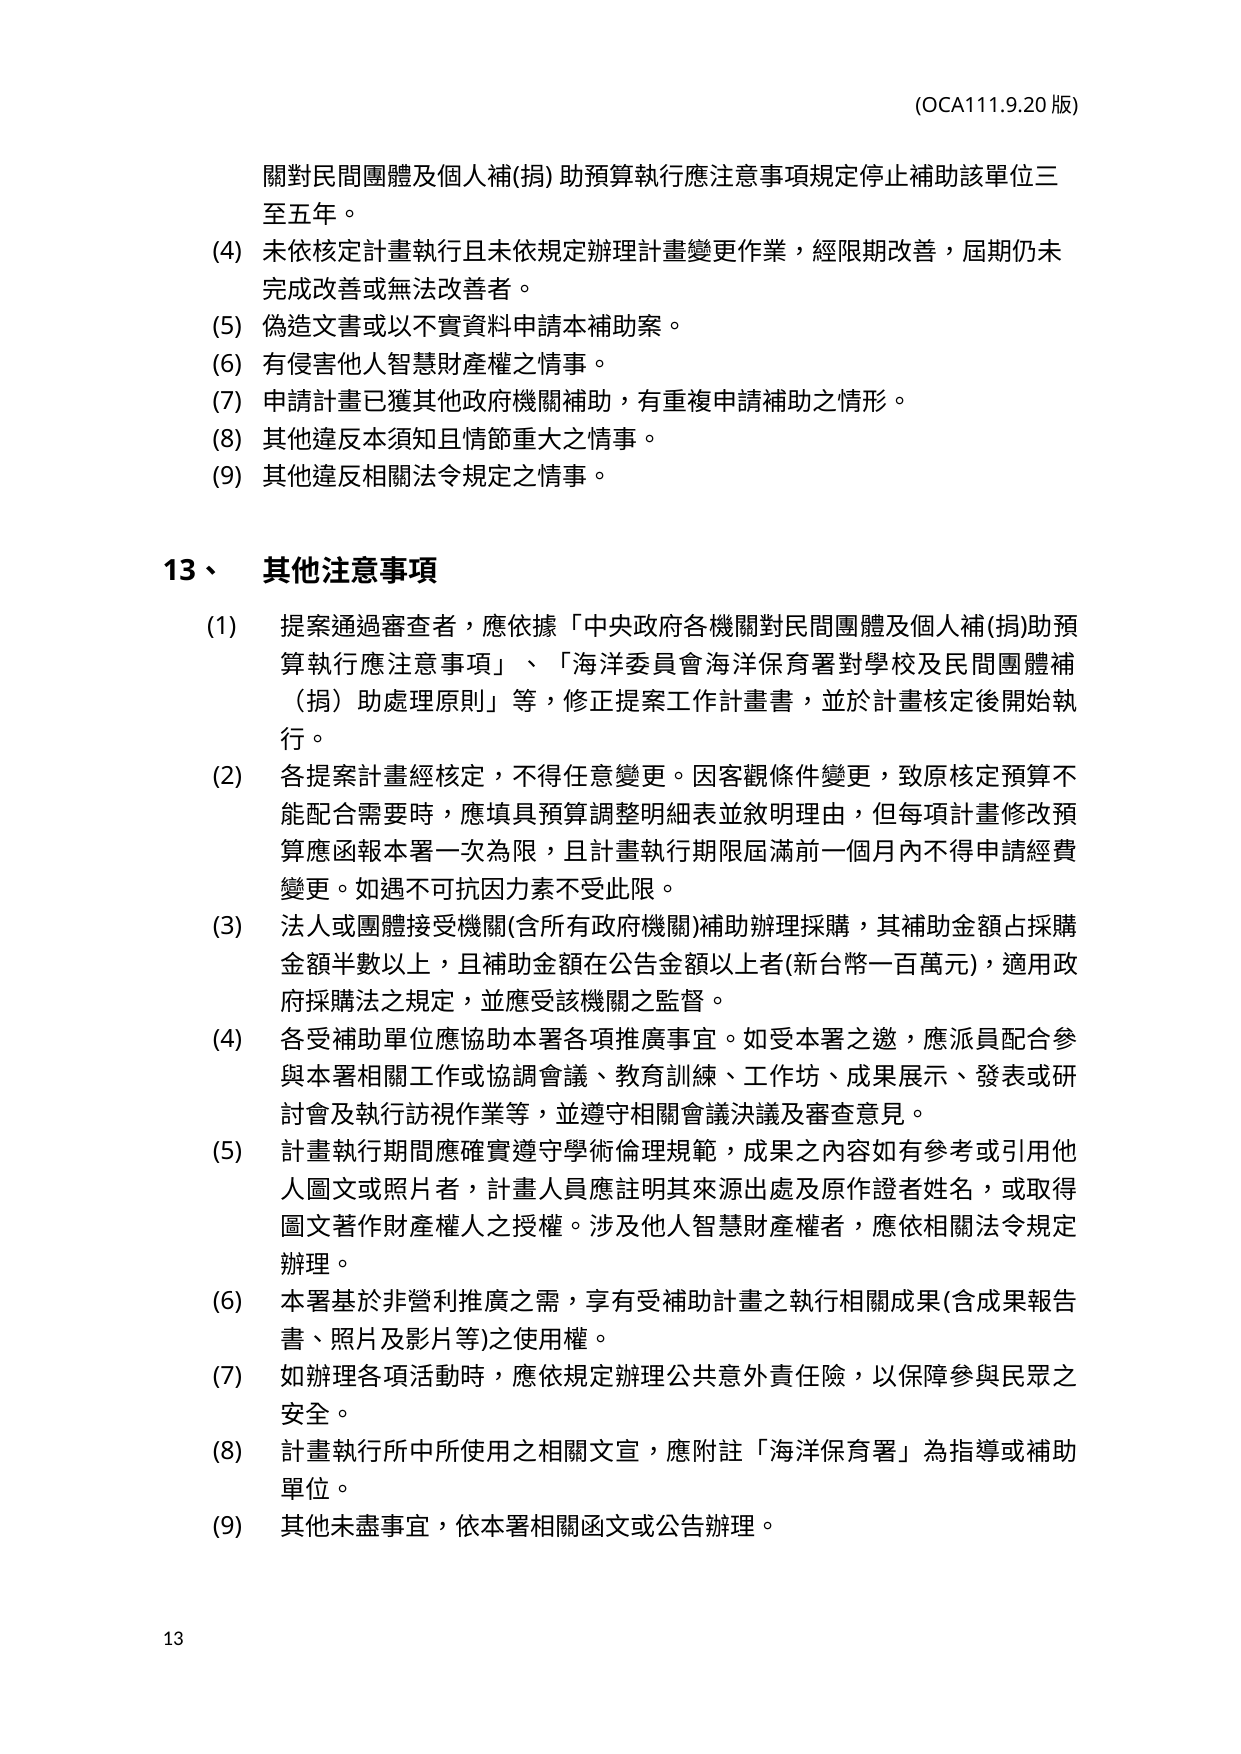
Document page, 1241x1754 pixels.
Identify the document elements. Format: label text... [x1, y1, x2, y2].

list 如辦理各項活動時，應依規定辦理公共意外責任險，以保障參與民眾之安全。 [213, 1200, 1078, 1275]
list 有侵害他人智慧財產權之情事。 [212, 187, 1078, 225]
list 計畫執行所中所使用之相關文宣，應附註「海洋保育署」為指導或補助單位。 [213, 1275, 1078, 1350]
list 法人或團體接受機關(含所有政府機關)補助辦理採購，其補助金額占採購金額半數以上，且補助金額在公告金額以上者(新台幣一百萬元)，適用政府採購法之規定，並應受該機關之監督。 [213, 750, 1078, 862]
list 各受補助單位應協助本署各項推廣事宜。如受本署之邀，應派員配合參與本署相關工作或協調會議、教育訓練、工作坊、成果展示、發表或研討會及執行訪視作業等，並遵守相關會議決議及審查意見。 [213, 862, 1078, 975]
list 其他注意事項 [162, 375, 1078, 450]
list 偽造文書或以不實資料申請本補助案。 [212, 150, 1078, 187]
list 各提案計畫經核定，不得任意變更。因客觀條件變更，致原核定預算不能配合需要時，應填具預算調整明細表並敘明理由，但每項計畫修改預算應函報本署一次為限，且計畫執行期限屆滿前一個月內不得申請經費變更。如遇不可抗因力素不受此限。 [213, 600, 1078, 750]
list 其他違反相關法令規定之情事。 [212, 300, 1078, 337]
list 本署基於非營利推廣之需，享有受補助計畫之執行相關成果(含成果報告書、照片及影片等)之使用權。 [213, 1125, 1078, 1200]
list 計畫執行期間應確實遵守學術倫理規範，成果之內容如有參考或引用他人圖文或照片者，計畫人員應註明其來源出處及原作證者姓名，或取得圖文著作財產權人之授權。涉及他人智慧財產權者，應依相關法令規定辦理。 [213, 975, 1078, 1125]
list 其他未盡事宜，依本署相關函文或公告辦理。 [213, 1350, 1078, 1387]
list 申請計畫已獲其他政府機關補助，有重複申請補助之情形。 [212, 225, 1078, 262]
list 提案通過審查者，應依據「中央政府各機關對民間團體及個人補(捐)助預算執行應注意事項」、「海洋委員會海洋保育署對學校及民間團體補（捐）助處理原則」等，修正提案工作計畫書，並於計畫核定後開始執行。 [207, 450, 1078, 600]
list 其他違反本須知且情節重大之情事。 [212, 262, 1078, 300]
